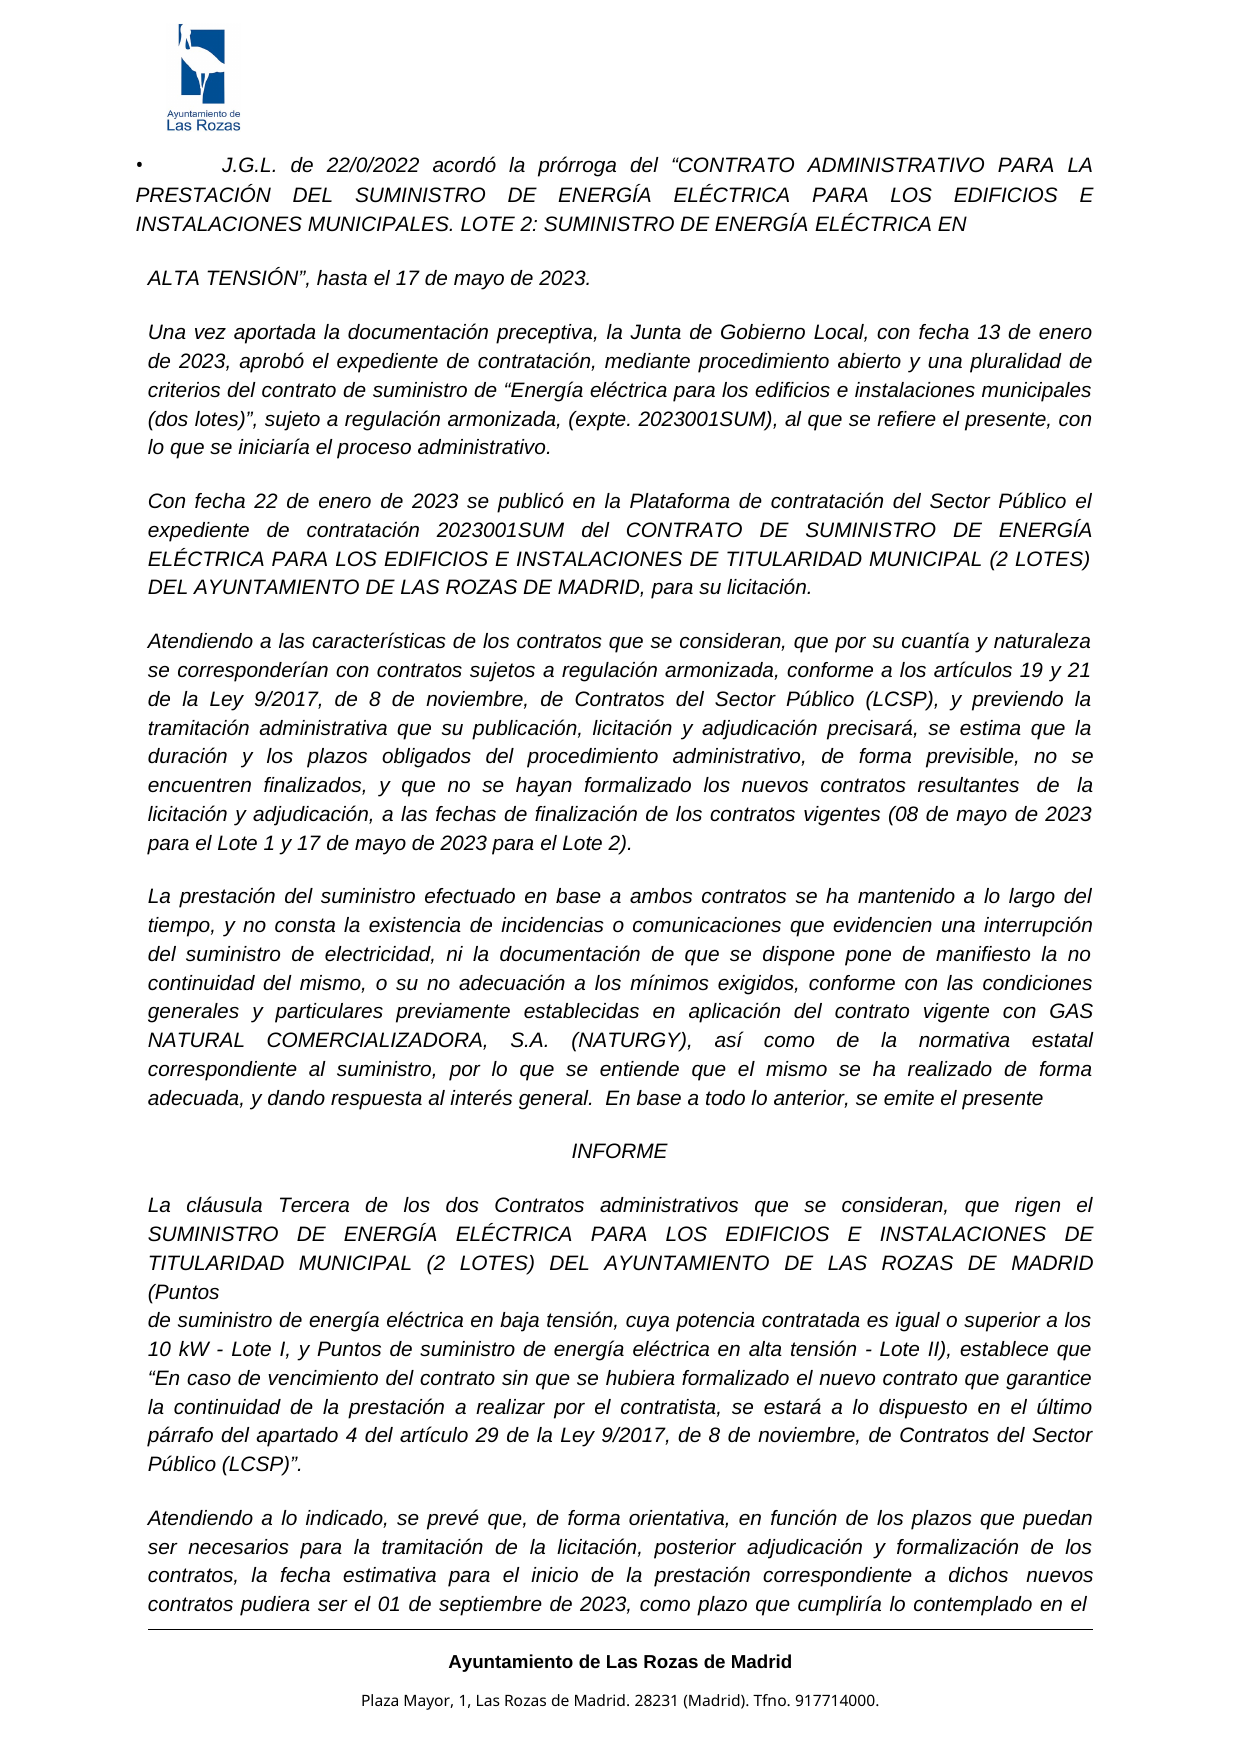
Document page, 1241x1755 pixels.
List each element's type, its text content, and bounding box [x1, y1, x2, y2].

text Atendiendo a las características de los contratos que se consideran, que por su cuantía y naturaleza se corresponderían con contratos sujetos a regulación armonizada, conforme a los artículos 19 y 21 de la Ley 9/2017, de 8 de noviembre, de Contratos del Sector Público (LCSP), y previendo la tramitación administrativa que su publicación, licitación y adjudicación precisará, se estima que la duración y los plazos obligados del procedimiento administrativo, de forma previsible, no se encuentren finalizados, y que no se hayan formalizado los nuevos contratos resultantes de la licitación y adjudicación, a las fechas de finalización de los contratos vigentes (08 de mayo de 2023 para el Lote 1 y 17 de mayo de 2023 para el Lote 2). [148, 629, 1093, 854]
text La prestación del suministro efectuado en base a ambos contratos se ha mantenido a lo largo del tiempo, y no consta la existencia de incidencias o comunicaciones que evidencien una interrupción del suministro de electricidad, ni la documentación de que se dispone pone de manifiesto la no continuidad del mismo, o su no adecuación a los mínimos exigidos, conforme con las condiciones generales y particulares previamente establecidas en aplicación del contrato vigente con GAS NATURAL COMERCIALIZADORA, S.A. (NATURGY), así como de la normativa estatal correspondiente al suministro, por lo que se entiende que el mismo se ha realizado de forma adecuada, y dando respuesta al interés general. En base a todo lo anterior, se emite el presente [148, 884, 1093, 1109]
text DEL AYUNTAMIENTO DE LAS ROZAS DE MADRID, para su licitación. [148, 575, 1220, 599]
text de suministro de energía eléctrica en baja tensión, cuya potencia contratada es igual o superior a los 10 kW - Lote I, y Puntos de suministro de energía eléctrica en alta tensión - Lote II), establece que “En caso de vencimiento del contrato sin que se hubiera formalizado el nuevo contrato que garantice la continuidad de la prestación a realizar por el contratista, se estará a lo dispuesto en el último párrafo del apartado 4 del artículo 29 de la Ley 9/2017, de 8 de noviembre, de Contratos del Sector Público (LCSP)”. [148, 1308, 1093, 1476]
text INFORME [351, 1139, 890, 1163]
text Una vez aportada la documentación preceptiva, la Junta de Gobierno Local, con fecha 13 de enero de 2023, aprobó el expediente de contratación, mediante procedimiento abierto y una pluralidad de criterios del contrato de suministro de “Energía eléctrica para los edificios e instalaciones municipales (dos lotes)”, sujeto a regulación armonizada, (expte. 2023001SUM), al que se refiere el presente, con lo que se iniciaría el proceso administrativo. [148, 320, 1093, 459]
text Con fecha 22 de enero de 2023 se publicó en la Plataforma de contratación del Sector Público el expediente de contratación 2023001SUM del CONTRATO DE SUMINISTRO DE ENERGÍA ELÉCTRICA PARA LOS EDIFICIOS E INSTALACIONES DE TITULARIDAD MUNICIPAL (2 LOTES) [148, 489, 1093, 570]
text La cláusula Tercera de los dos Contratos administrativos que se consideran, que rigen el SUMINISTRO DE ENERGÍA ELÉCTRICA PARA LOS EDIFICIOS E INSTALACIONES DE TITULARIDAD MUNICIPAL (2 LOTES) DEL AYUNTAMIENTO DE LAS ROZAS DE MADRID (Puntos [148, 1193, 1093, 1303]
text ALTA TENSIÓN”, hasta el 17 de mayo de 2023. [148, 266, 1220, 290]
list J.G.L. de 22/0/2022 acordó la prórroga del “CONTRATO ADMINISTRATIVO PARA LA PRESTACIÓN DEL SUMINISTRO DE ENERGÍA ELÉCTRICA PARA LOS EDIFICIOS E INSTALACIONES MUNICIPALES. LOTE 2: SUMINISTRO DE ENERGÍA ELÉCTRICA EN [135, 150, 1093, 236]
text Atendiendo a lo indicado, se prevé que, de forma orientativa, en función de los plazos que puedan ser necesarios para la tramitación de la licitación, posterior adjudicación y formalización de los contratos, la fecha estimativa para el inicio de la prestación correspondiente a dichos nuevos contratos pudiera ser el 01 de septiembre de 2023, como plazo que cumpliría lo contemplado en el [148, 1506, 1093, 1616]
